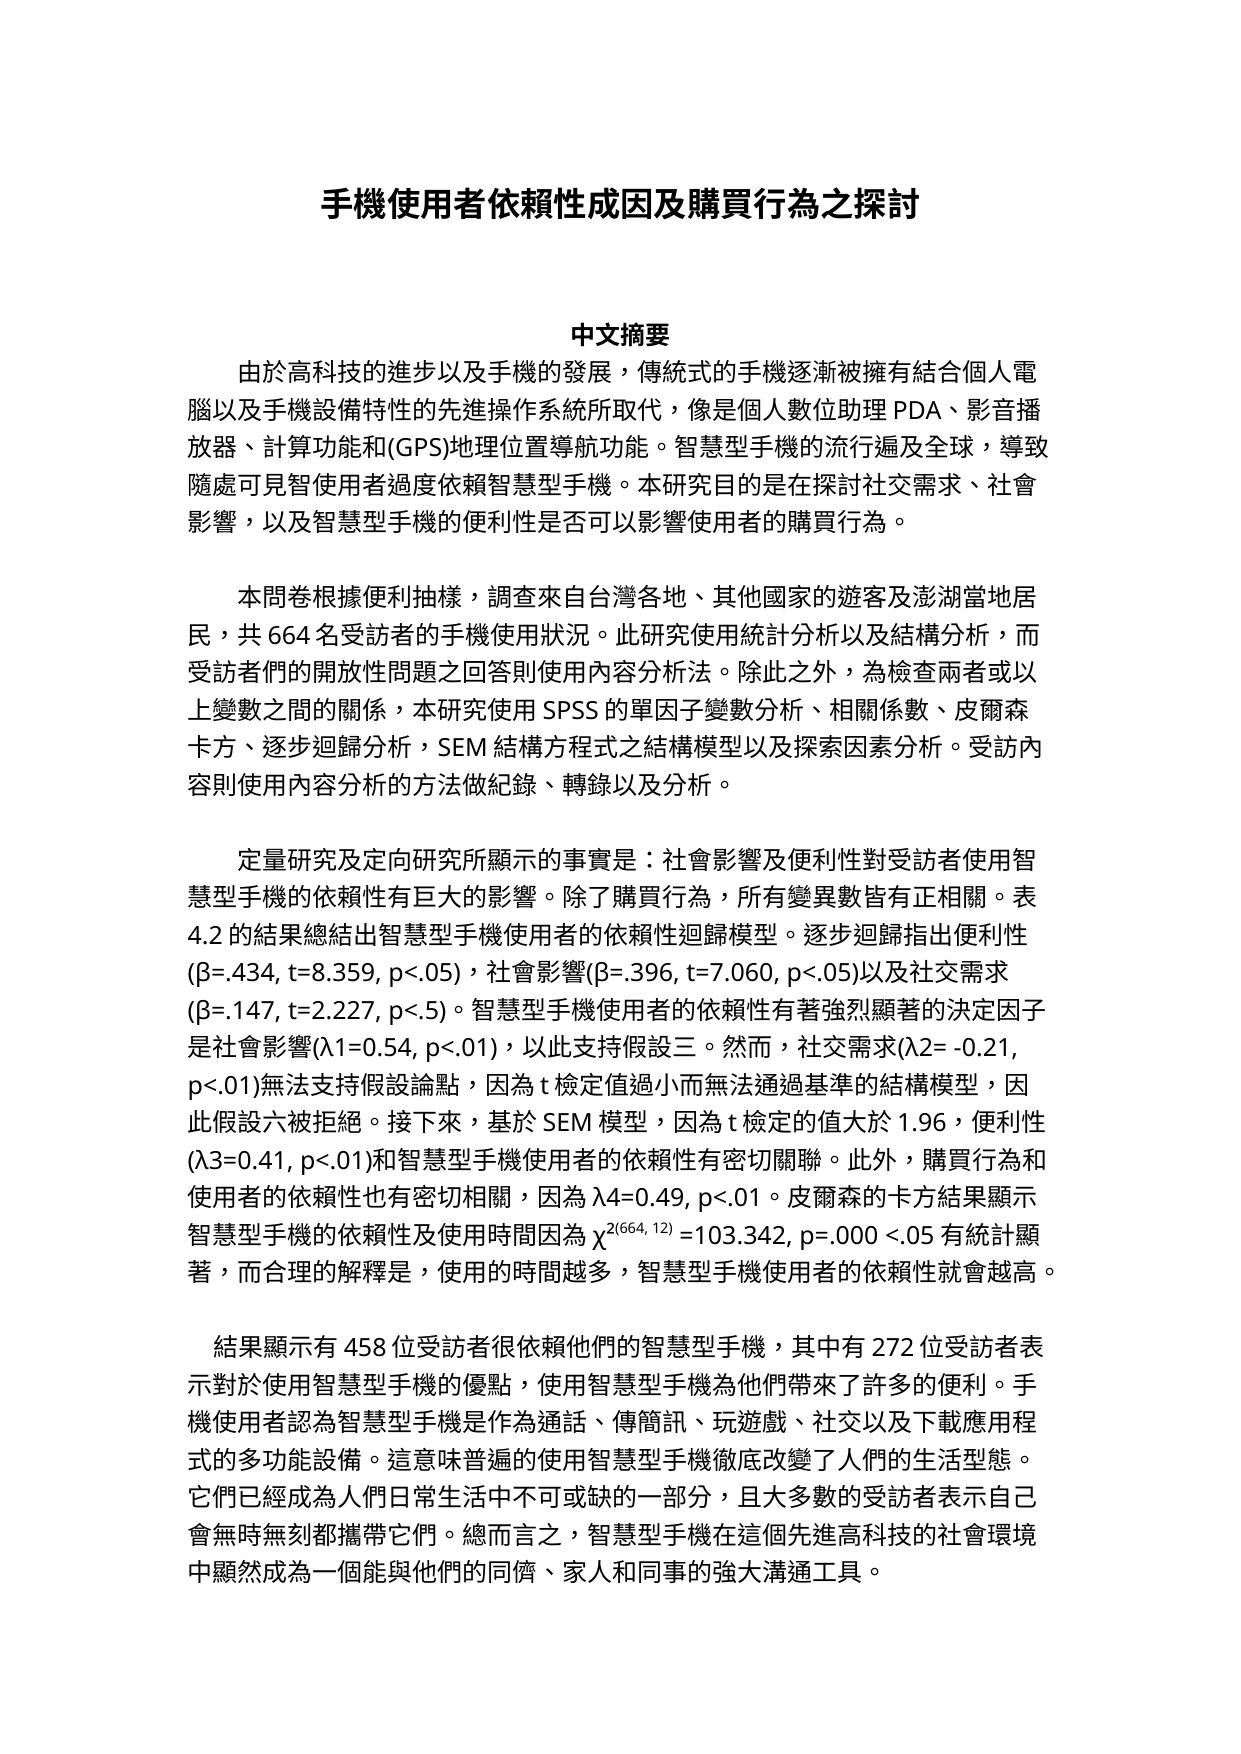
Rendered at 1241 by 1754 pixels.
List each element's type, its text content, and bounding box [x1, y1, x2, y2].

text 本問卷根據便利抽樣，調查來自台灣各地、其他國家的遊客及澎湖當地居民，共664名受訪者的手機使用狀況。此研究使用統計分析以及結構分析，而受訪者們的開放性問題之回答則使用內容分析法。除此之外，為檢查兩者或以上變數之間的關係，本研究使用SPSS的單因子變數分析、相關係數、皮爾森卡方、逐步迴歸分析，SEM結構方程式之結構模型以及探索因素分析。受訪內容則使用內容分析的方法做紀錄、轉錄以及分析。 [187, 577, 1053, 802]
text 定量研究及定向研究所顯示的事實是：社會影響及便利性對受訪者使用智慧型手機的依賴性有巨大的影響。除了購買行為，所有變異數皆有正相關。表4.2的結果總結出智慧型手機使用者的依賴性迴歸模型。逐步迴歸指出便利性(β=.434, t=8.359, p<.05)，社會影響(β=.396, t=7.060, p<.05)以及社交需求(β=.147, t=2.227, p<.5)。智慧型手機使用者的依賴性有著強烈顯著的決定因子是社會影響(λ1=0.54, p<.01)，以此支持假設三。然而，社交需求(λ2= -0.21, p<.01)無法支持假設論點，因為t檢定值過小而無法通過基準的結構模型，因此假設六被拒絕。接下來，基於SEM模型，因為t檢定的值大於1.96，便利性(λ3=0.41, p<.01)和智慧型手機使用者的依賴性有密切關聯。此外，購買行為和使用者的依賴性也有密切相關，因為λ4=0.49, p<.01。皮爾森的卡方結果顯示智慧型手機的依賴性及使用時間因為χ²(664, 12) =103.342, p=.000 <.05有統計顯著，而合理的解釋是，使用的時間越多，智慧型手機使用者的依賴性就會越高。 [187, 839, 1053, 1289]
text 結果顯示有458位受訪者很依賴他們的智慧型手機，其中有272位受訪者表示對於使用智慧型手機的優點，使用智慧型手機為他們帶來了許多的便利。手機使用者認為智慧型手機是作為通話、傳簡訊、玩遊戲、社交以及下載應用程式的多功能設備。這意味普遍的使用智慧型手機徹底改變了人們的生活型態。它們已經成為人們日常生活中不可或缺的一部分，且大多數的受訪者表示自己會無時無刻都攜帶它們。總而言之，智慧型手機在這個先進高科技的社會環境中顯然成為一個能與他們的同儕、家人和同事的強大溝通工具。 [187, 1327, 1053, 1589]
text 由於高科技的進步以及手機的發展，傳統式的手機逐漸被擁有結合個人電腦以及手機設備特性的先進操作系統所取代，像是個人數位助理PDA、影音播放器、計算功能和(GPS)地理位置導航功能。智慧型手機的流行遍及全球，導致隨處可見智使用者過度依賴智慧型手機。本研究目的是在探討社交需求、社會影響，以及智慧型手機的便利性是否可以影響使用者的購買行為。 [187, 352, 1053, 539]
text 中文摘要 [187, 314, 1053, 352]
text 手機使用者依賴性成因及購買行為之探討 [187, 164, 1053, 239]
